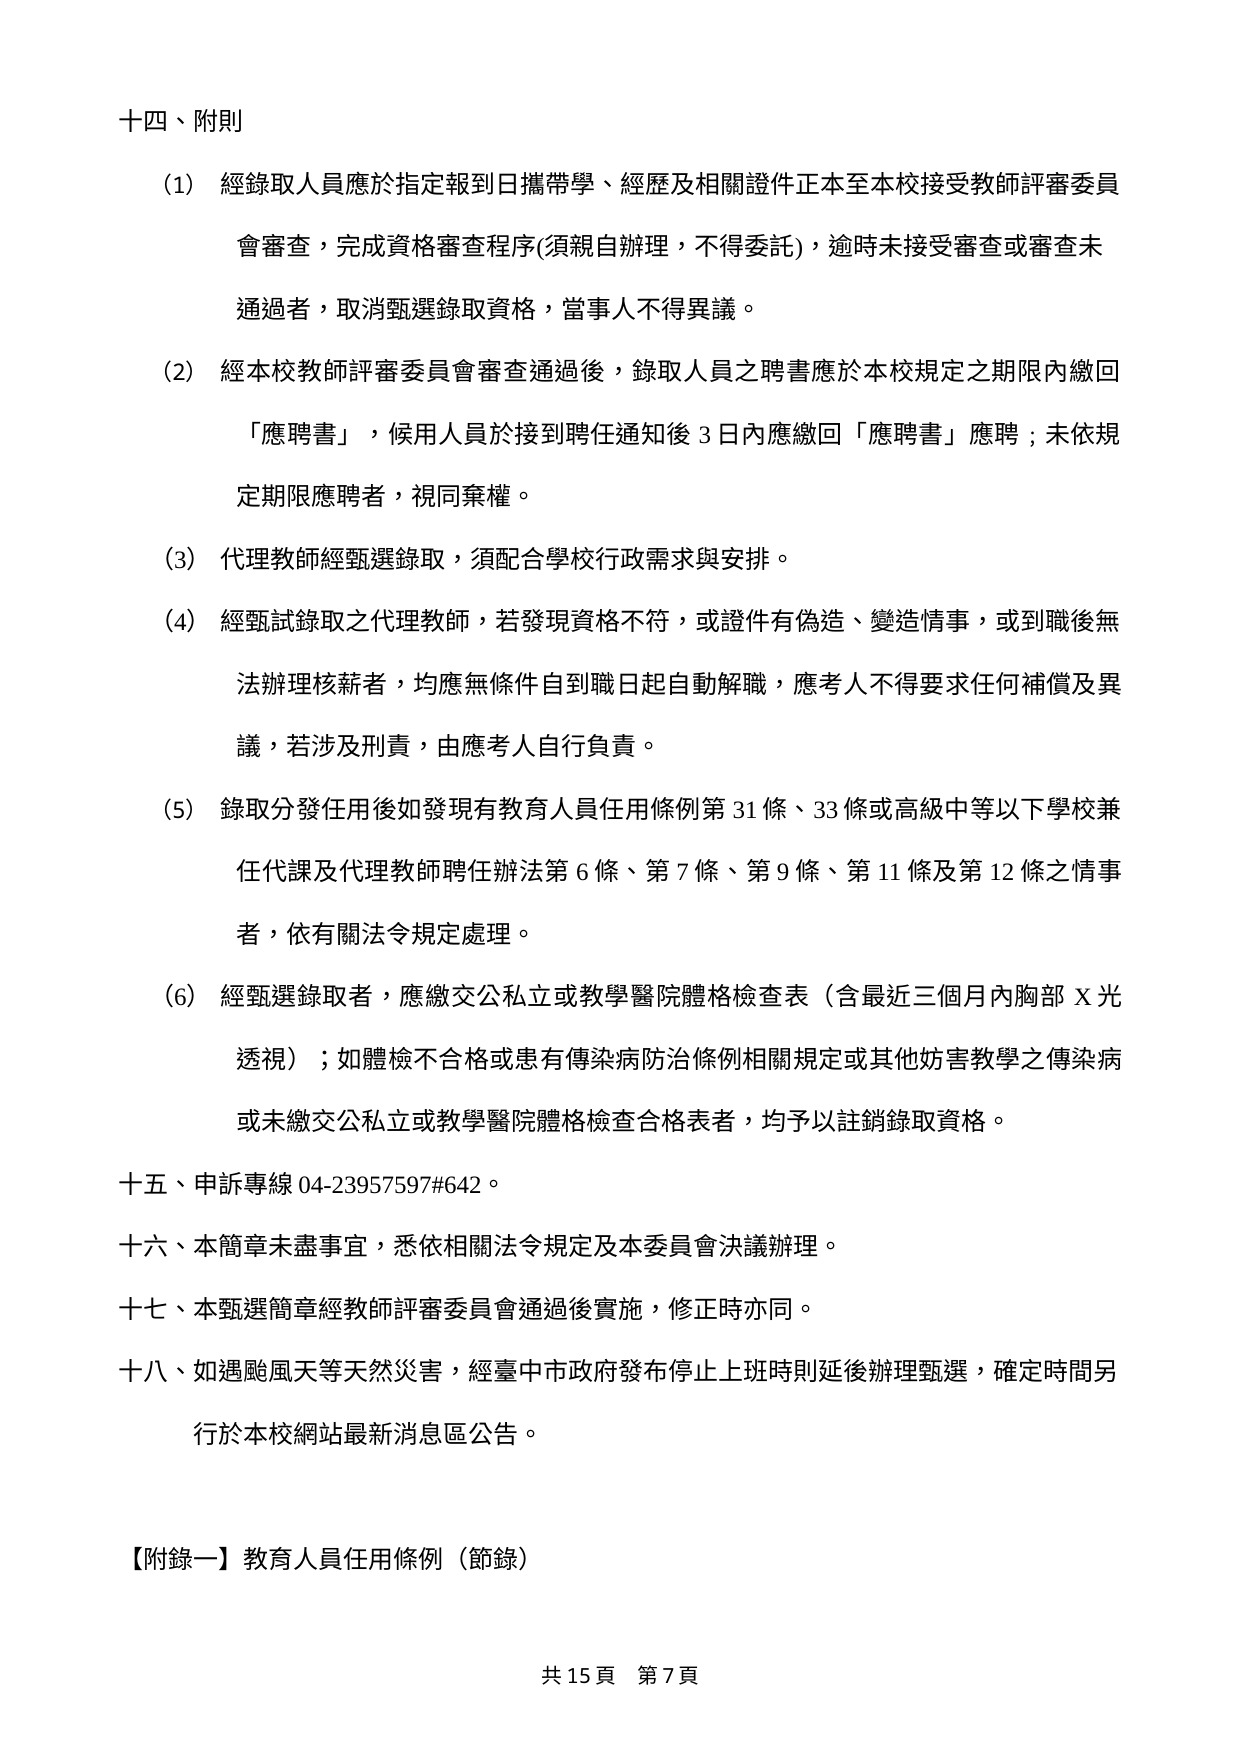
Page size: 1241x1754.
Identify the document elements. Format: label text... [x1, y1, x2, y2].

list 經甄試錄取之代理教師，若發現資格不符，或證件有偽造、變造情事，或到職後無法辦理核薪者，均應無條件自到職日起自動解職，應考人不得要求任何補償及異議，若涉及刑責，由應考人自行負責。 [149, 578, 1122, 766]
list 代理教師經甄選錄取，須配合學校行政需求與安排。 [149, 516, 1122, 578]
list 經錄取人員應於指定報到日攜帶學、經歷及相關證件正本至本校接受教師評審委員會審查，完成資格審查程序(須親自辦理，不得委託)，逾時未接受審查或審查未通過者，取消甄選錄取資格，當事人不得異議。 [149, 141, 1122, 328]
text 十八、如遇颱風天等天然災害，經臺中市政府發布停止上班時則延後辦理甄選，確定時間另行於本校網站最新消息區公告。 [118, 1328, 1122, 1453]
list 錄取分發任用後如發現有教育人員任用條例第31條、33條或高級中等以下學校兼任代課及代理教師聘任辦法第6條、第7條、第9條、第11條及第12條之情事者，依有關法令規定處理。 [149, 766, 1122, 953]
list 經甄選錄取者，應繳交公私立或教學醫院體格檢查表（含最近三個月內胸部X光透視）；如體檢不合格或患有傳染病防治條例相關規定或其他妨害教學之傳染病或未繳交公私立或教學醫院體格檢查合格表者，均予以註銷錄取資格。 [149, 953, 1122, 1141]
text 十五、申訴專線04-23957597#642。 [118, 1141, 1122, 1203]
list 經本校教師評審委員會審查通過後，錄取人員之聘書應於本校規定之期限內繳回「應聘書」，候用人員於接到聘任通知後3日內應繳回「應聘書」應聘﹔未依規定期限應聘者，視同棄權。 [149, 328, 1122, 516]
text 十六、本簡章未盡事宜，悉依相關法令規定及本委員會決議辦理。 [118, 1203, 1122, 1266]
text 十四、附則 [118, 78, 1122, 141]
text 十七、本甄選簡章經教師評審委員會通過後實施，修正時亦同。 [118, 1266, 1122, 1328]
text 【附錄一】教育人員任用條例（節錄） [118, 1516, 1122, 1578]
